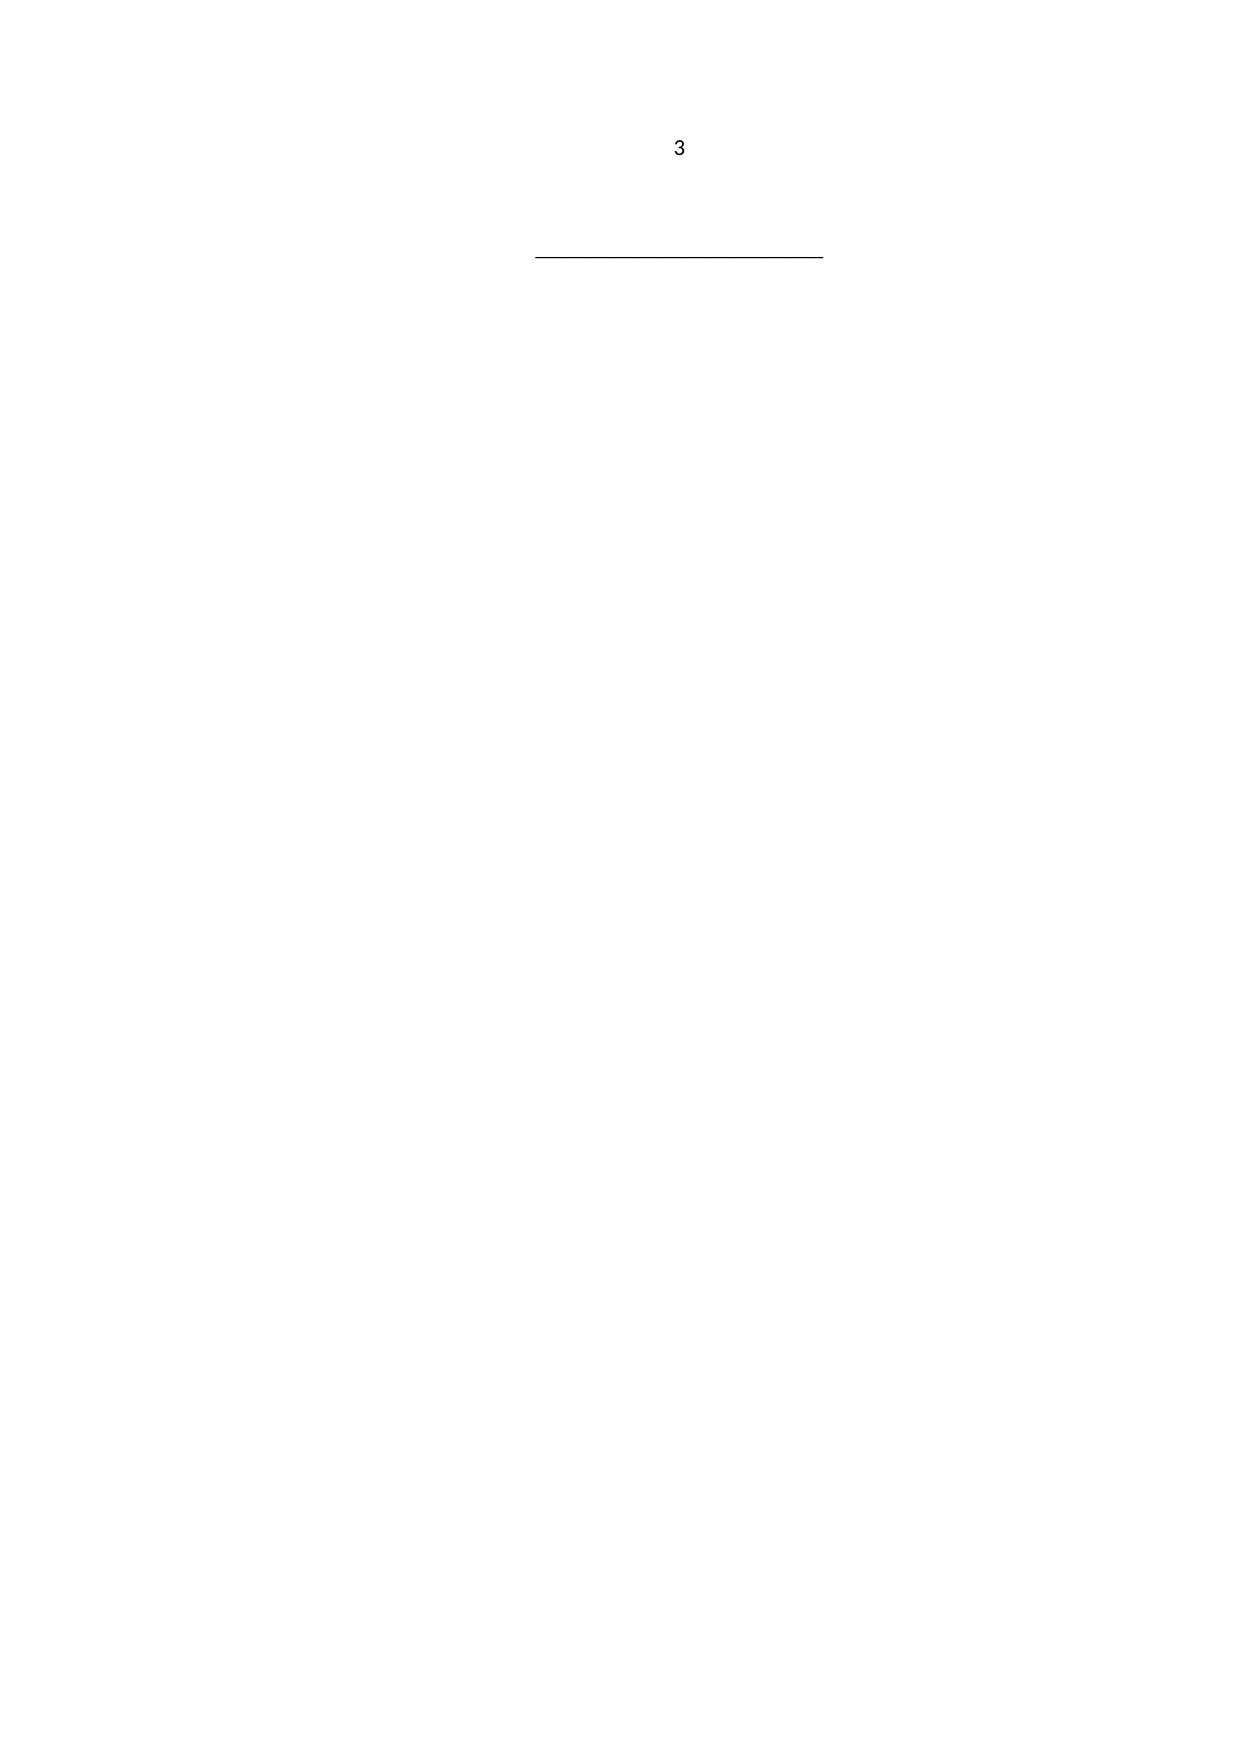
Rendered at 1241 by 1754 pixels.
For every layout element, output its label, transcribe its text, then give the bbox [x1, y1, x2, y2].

text _______________________ [177, 232, 1181, 261]
